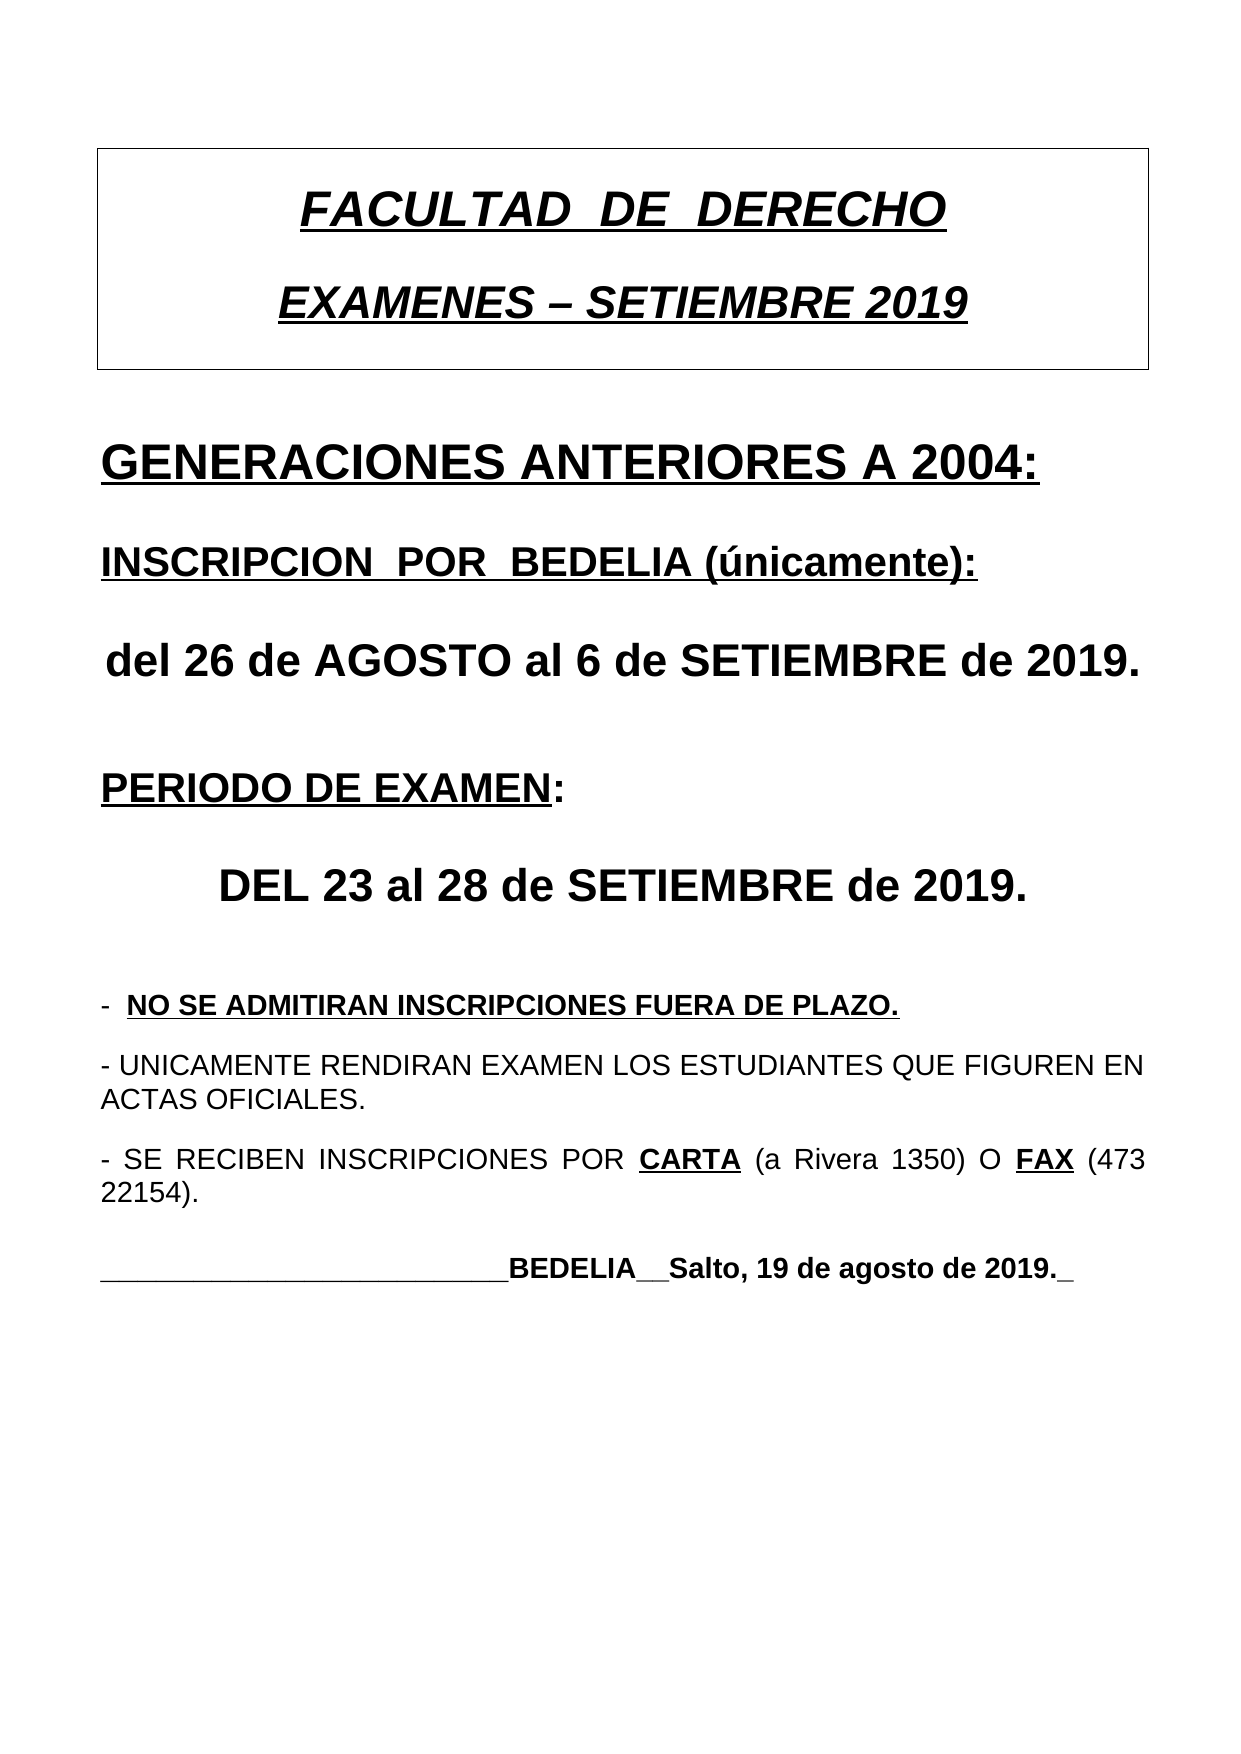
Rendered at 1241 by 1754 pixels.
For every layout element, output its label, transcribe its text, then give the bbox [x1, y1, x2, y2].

text DEL 23 al 28 de SETIEMBRE de 2019. [100, 859, 1146, 911]
text - SE RECIBEN INSCRIPCIONES POR CARTA (a Rivera 1350) O FAX (473 22154). [100, 1142, 1146, 1209]
text PERIODO DE EXAMEN: [100, 763, 1146, 811]
text del 26 de AGOSTO al 6 de SETIEMBRE de 2019. [100, 633, 1146, 686]
text GENERACIONES ANTERIORES A 2004: [100, 432, 1146, 489]
text INSCRIPCION POR BEDELIA (únicamente): [100, 537, 1146, 585]
text EXAMENES – SETIEMBRE 2019 [100, 276, 1146, 328]
text - NO SE ADMITIRAN INSCRIPCIONES FUERA DE PLAZO. [100, 988, 1146, 1022]
text - UNICAMENTE RENDIRAN EXAMEN LOS ESTUDIANTES QUE FIGUREN EN ACTAS OFICIALES. [100, 1048, 1146, 1115]
text FACULTAD DE DERECHO [100, 179, 1146, 237]
text ______________________BEDELIA__Salto, 19 de agosto de 2019._ [100, 1247, 1146, 1286]
